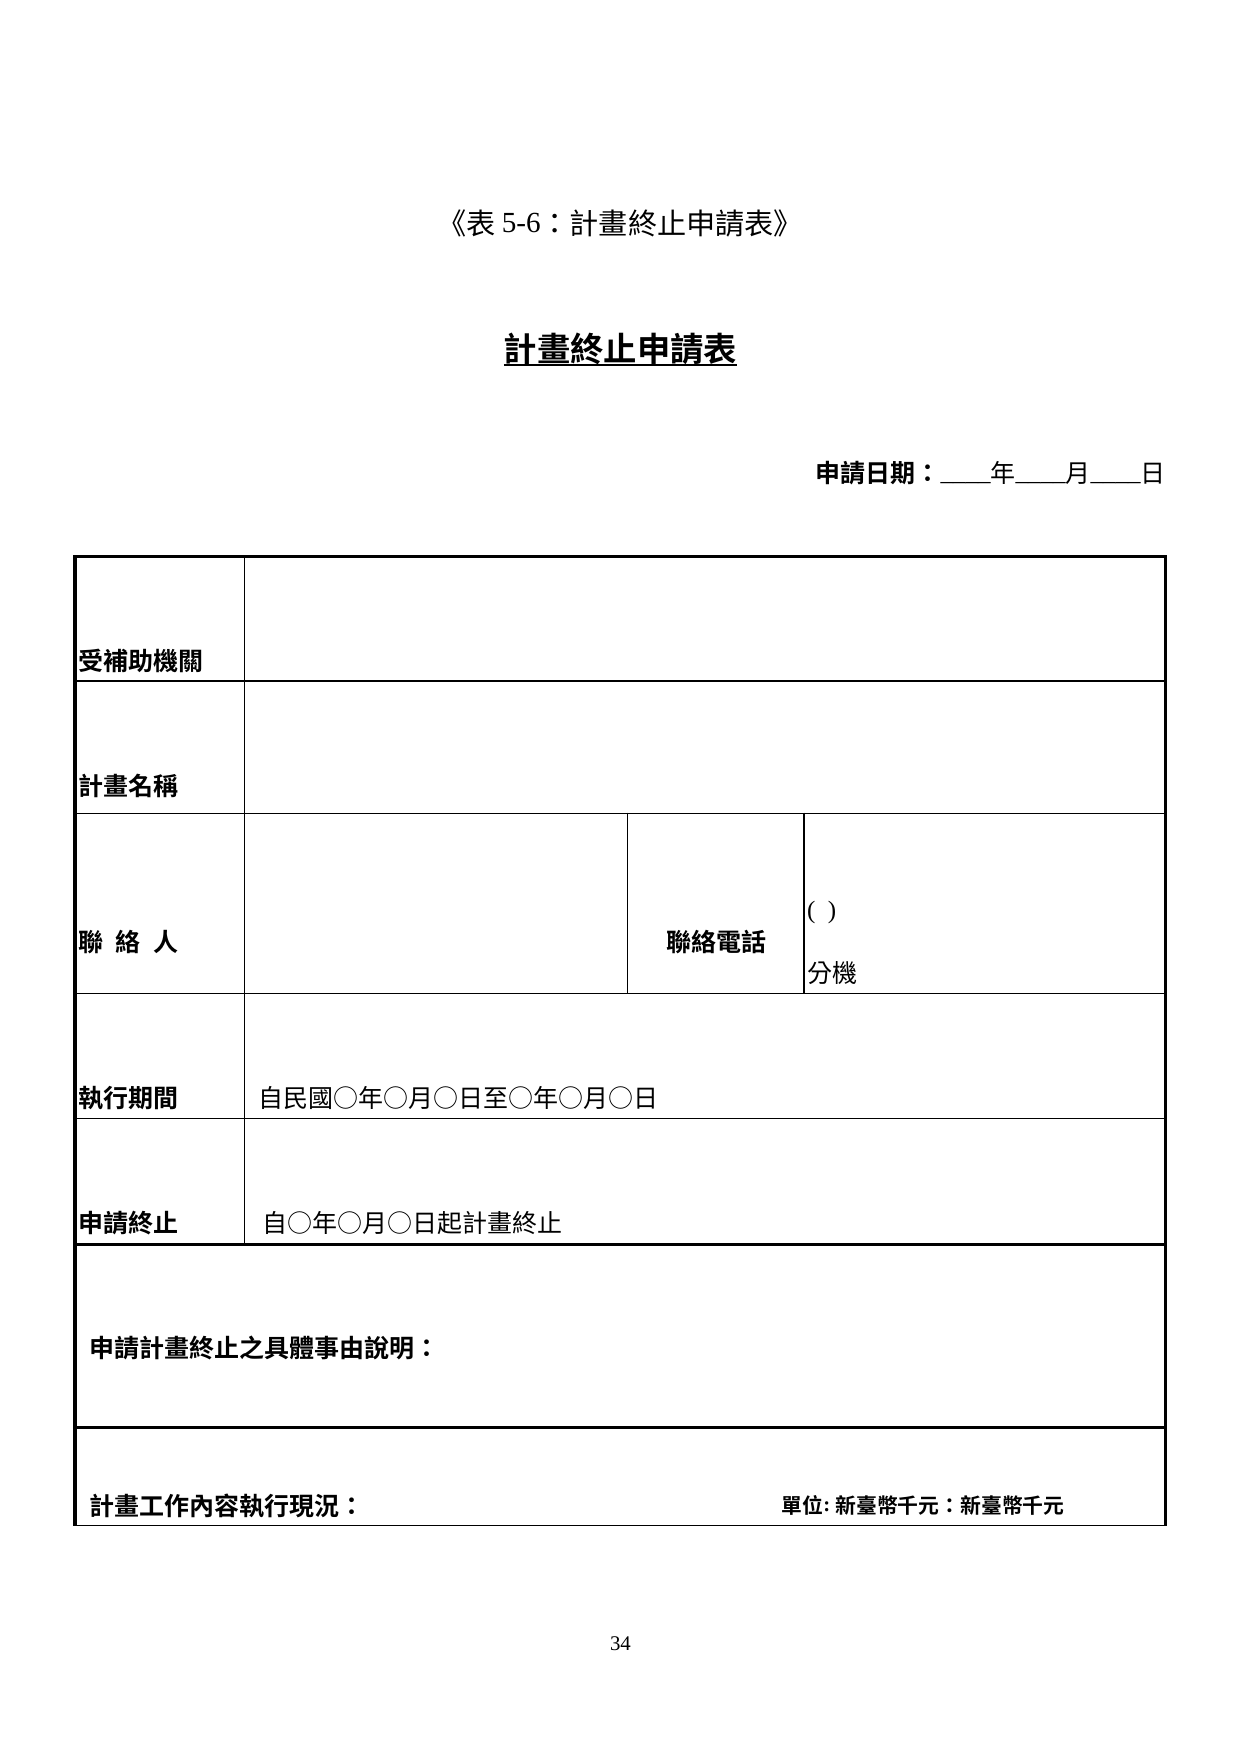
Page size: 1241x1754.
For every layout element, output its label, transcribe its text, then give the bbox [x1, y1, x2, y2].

table_cell ( ) 分機 [805, 814, 1164, 993]
table_cell 聯 絡 人 [77, 814, 244, 993]
table_cell 申請終止 [77, 1119, 244, 1243]
table_cell 執行期間 [77, 994, 244, 1118]
table_header 受補助機關 [77, 558, 244, 680]
text 計畫終止申請表 [75, 305, 1165, 368]
table_cell 聯絡電話 [628, 814, 803, 993]
table_cell 申請計畫終止之具體事由說明： [77, 1246, 1164, 1426]
table_cell 計畫名稱 [77, 682, 244, 813]
table_cell 自○年○月○日起計畫終止 [245, 1119, 1164, 1243]
table_cell 自民國○年○月○日至○年○月○日 [245, 994, 1164, 1118]
table_cell [245, 814, 627, 993]
text 申請日期：____年____月____日 [90, 430, 1165, 493]
table_cell [245, 682, 1164, 813]
table_cell 計畫工作內容執行現況： 單位: 新臺幣千元：新臺幣千元 [77, 1429, 1164, 1525]
text 《表5-6：計畫終止申請表》 [75, 180, 1165, 243]
table_header [245, 558, 1164, 680]
